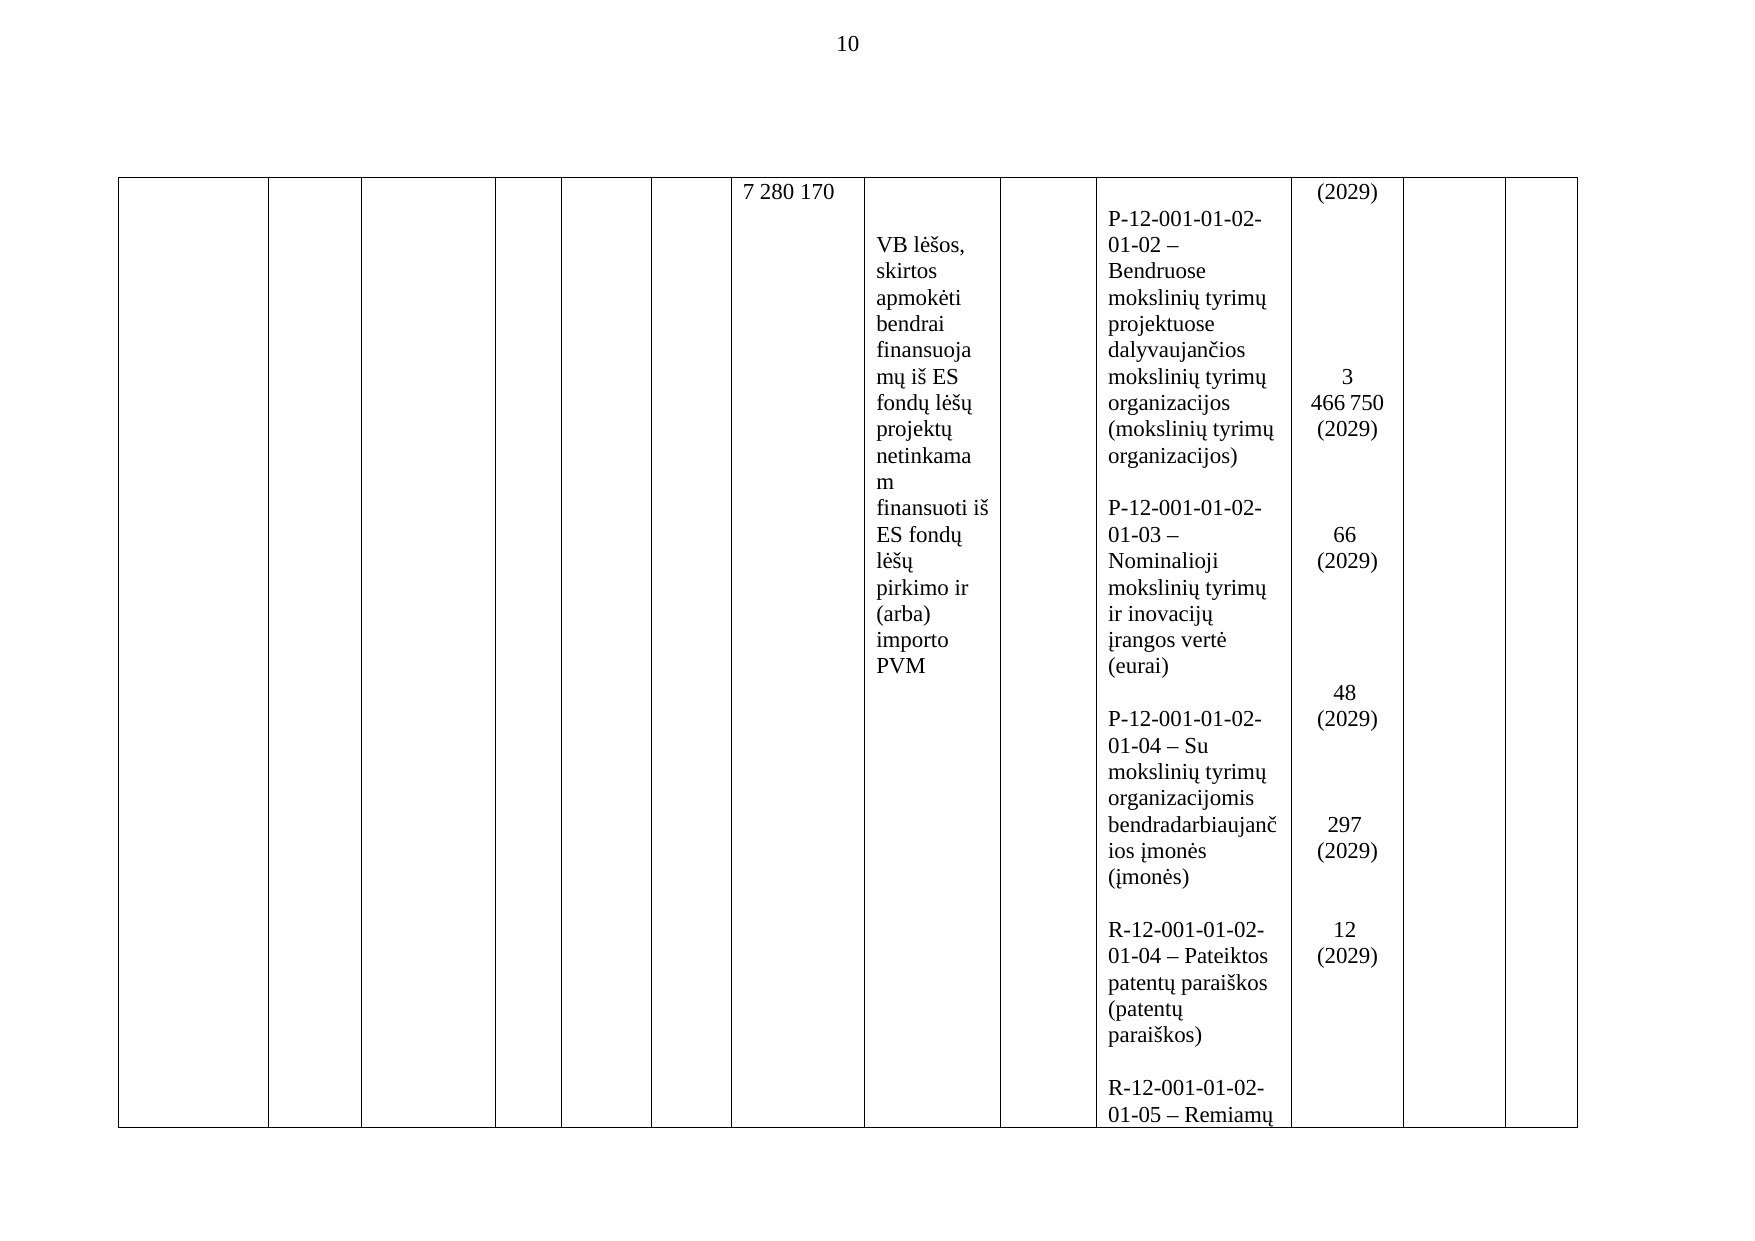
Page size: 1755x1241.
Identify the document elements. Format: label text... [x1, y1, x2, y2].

table_cell VB lėšos, skirtos apmokėti bendrai finansuojamų iš ES fondų lėšų projektų netinkamam finansuoti iš ES fondų lėšų pirkimo ir (arba) importo PVM [865, 178, 1000, 1127]
table_cell [496, 178, 561, 1127]
table_cell (2029) 3 466 750 (2029) 66 (2029) 48 (2029) 297 (2029) 12 (2029) [1292, 178, 1403, 1127]
table_cell [1001, 178, 1096, 1127]
table_cell [1404, 178, 1505, 1127]
table_cell 7 280 170 [732, 178, 864, 1127]
table_cell - [1506, 178, 1577, 1127]
table_cell [562, 178, 651, 1127]
table_cell [362, 178, 495, 1127]
table_cell [119, 178, 268, 1127]
table_cell [269, 178, 361, 1127]
table_cell [652, 178, 731, 1127]
table_cell P-12-001-01-02-01-02 – Bendruose mokslinių tyrimų projektuose dalyvaujančios mokslinių tyrimų organizacijos (mokslinių tyrimų organizacijos) P-12-001-01-02-01-03 – Nominalioji mokslinių tyrimų ir inovacijų įrangos vertė (eurai) P-12-001-01-02-01-04 – Su mokslinių tyrimų organizacijomis bendradarbiaujančios įmonės (įmonės) R-12-001-01-02-01-04 – Pateiktos patentų paraiškos (patentų paraiškos) R-12-001-01-02-01-05 – Remiamų [1097, 178, 1291, 1127]
